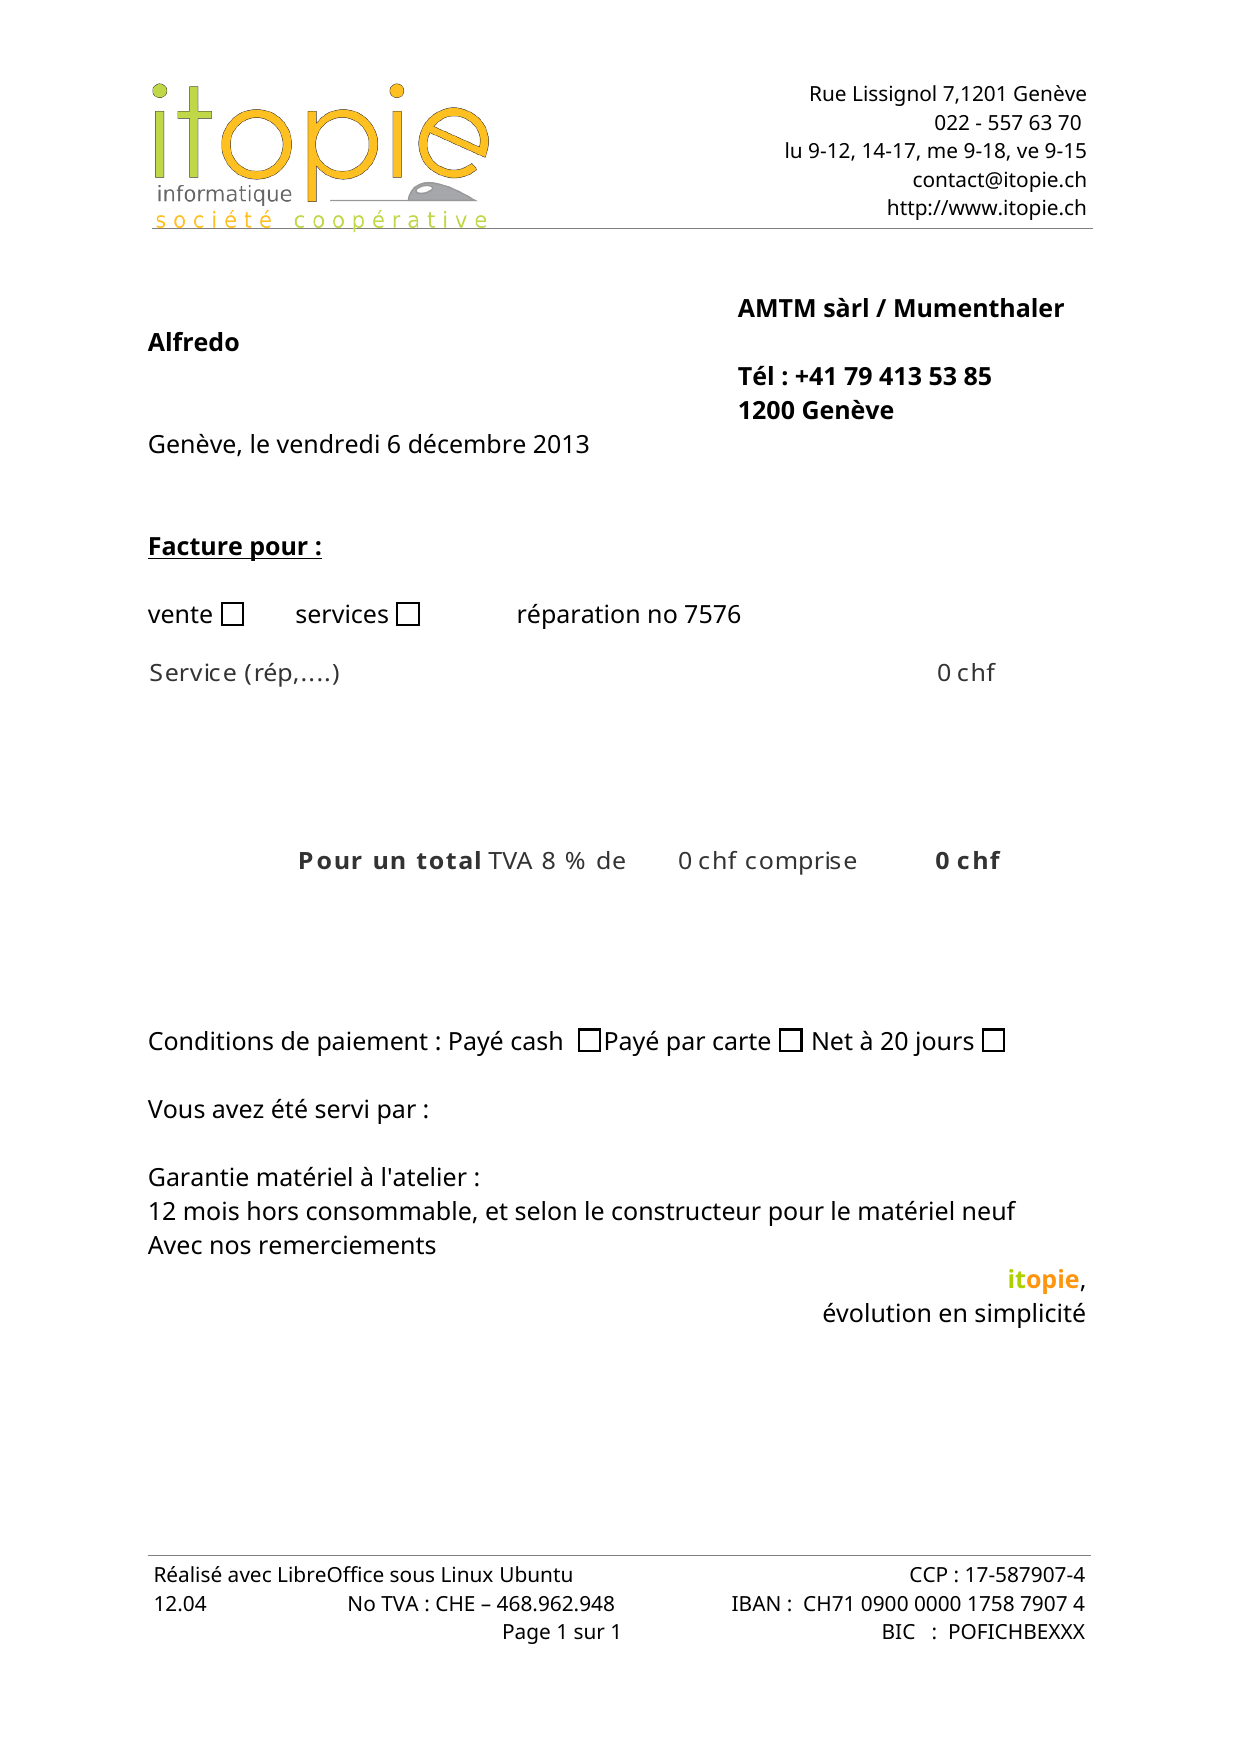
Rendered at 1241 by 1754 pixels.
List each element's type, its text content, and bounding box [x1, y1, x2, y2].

text 12 mois hors consommable, et selon le constructeur pour le matériel neuf [148, 1193, 1093, 1227]
text Garantie matériel à l'atelier : [148, 1159, 1093, 1193]
text Facture pour : [148, 529, 1093, 563]
text Conditions de paiement : Payé cash Payé par carte Net à 20 jours [148, 1023, 1093, 1057]
text vente services réparation no 7576 [148, 597, 1093, 631]
text 1200 Genève [148, 392, 1093, 427]
picture [138, 72, 500, 244]
text Avec nos remerciements [148, 1227, 1093, 1262]
text évolution en simplicité [148, 1296, 1093, 1330]
text Vous avez été servi par : [148, 1091, 1093, 1125]
text Tél : +41 79 413 53 85 [148, 358, 1093, 392]
text AMTM sàrl / Mumenthaler Alfredo [148, 290, 1093, 358]
text Genève, le vendredi 6 décembre 2013 [148, 427, 1093, 461]
text itopie, [148, 1262, 1093, 1296]
